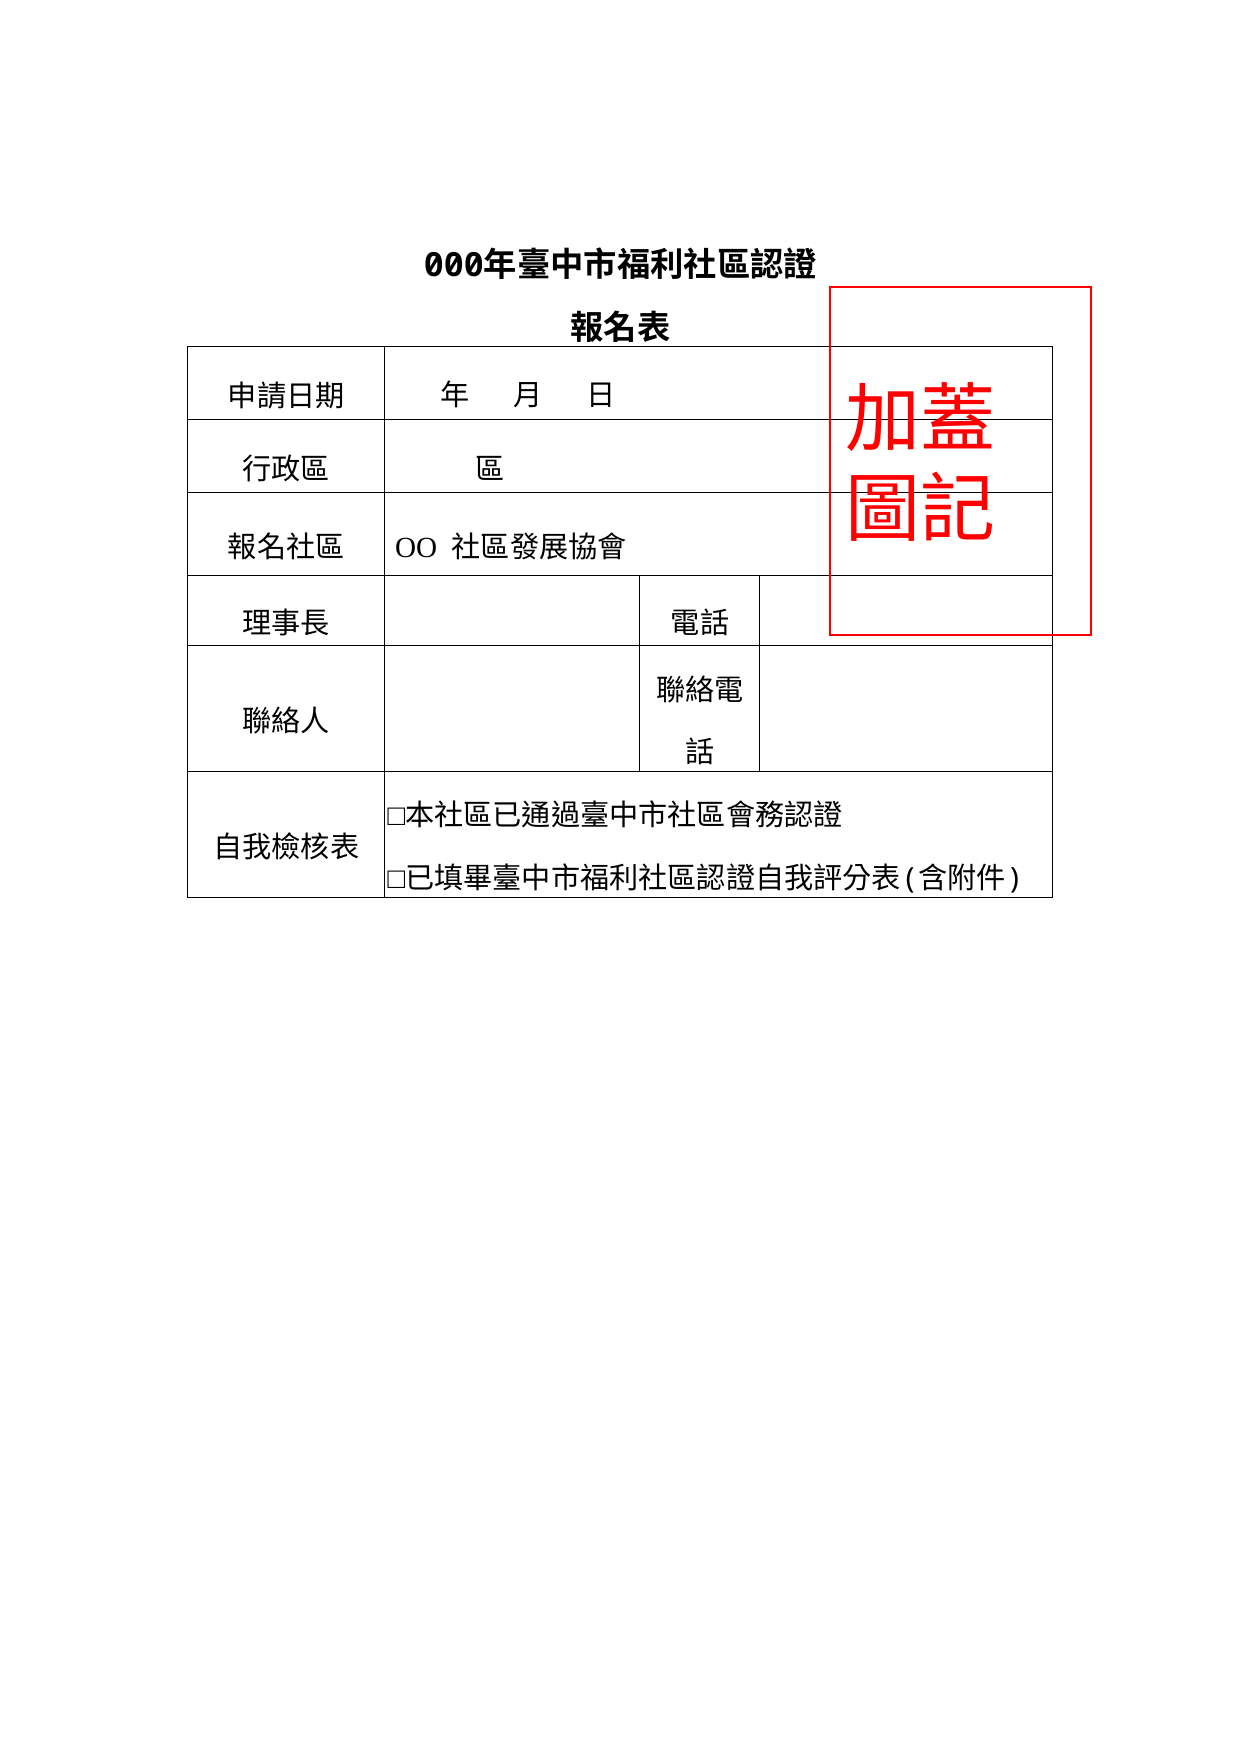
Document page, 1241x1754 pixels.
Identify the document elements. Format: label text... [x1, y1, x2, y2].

text 報名表 [187, 283, 1053, 346]
table_cell OO 社區發展協會 [831, 493, 1052, 575]
table_cell 聯絡電話 [640, 646, 759, 771]
table_cell 區 [856, 480, 909, 492]
table_cell 區 [831, 420, 1052, 492]
table_cell 區 [385, 420, 829, 492]
table_cell [760, 576, 1052, 644]
table_cell OO 社區發展協會 [385, 493, 829, 575]
text 000年臺中市福利社區認證 [187, 221, 1053, 283]
table_cell 理事長 [188, 576, 384, 644]
table_cell 區 [893, 420, 908, 439]
table_cell 聯絡人 [188, 646, 384, 771]
table_cell □本社區已通過臺中市社區會務認證 □已填畢臺中市福利社區認證自我評分表(含附件) [385, 772, 1052, 897]
table_header 年 月 日 [385, 347, 829, 419]
table_cell 區 [872, 487, 893, 492]
table_cell 區 [938, 434, 948, 444]
table_cell 電話 [640, 576, 759, 644]
table_cell 自我檢核表 [188, 772, 384, 897]
table_cell OO 社區發展協會 [856, 493, 909, 533]
table_cell [385, 576, 639, 644]
table_header 申請日期 [188, 347, 384, 419]
table_cell [385, 646, 639, 771]
table_cell 報名社區 [188, 493, 384, 575]
table_cell [760, 646, 1052, 771]
table_cell 區 [967, 434, 977, 444]
table_header [831, 347, 1052, 419]
table_cell 區 [953, 434, 962, 444]
table_cell 行政區 [188, 420, 384, 492]
table_cell [831, 576, 1052, 634]
